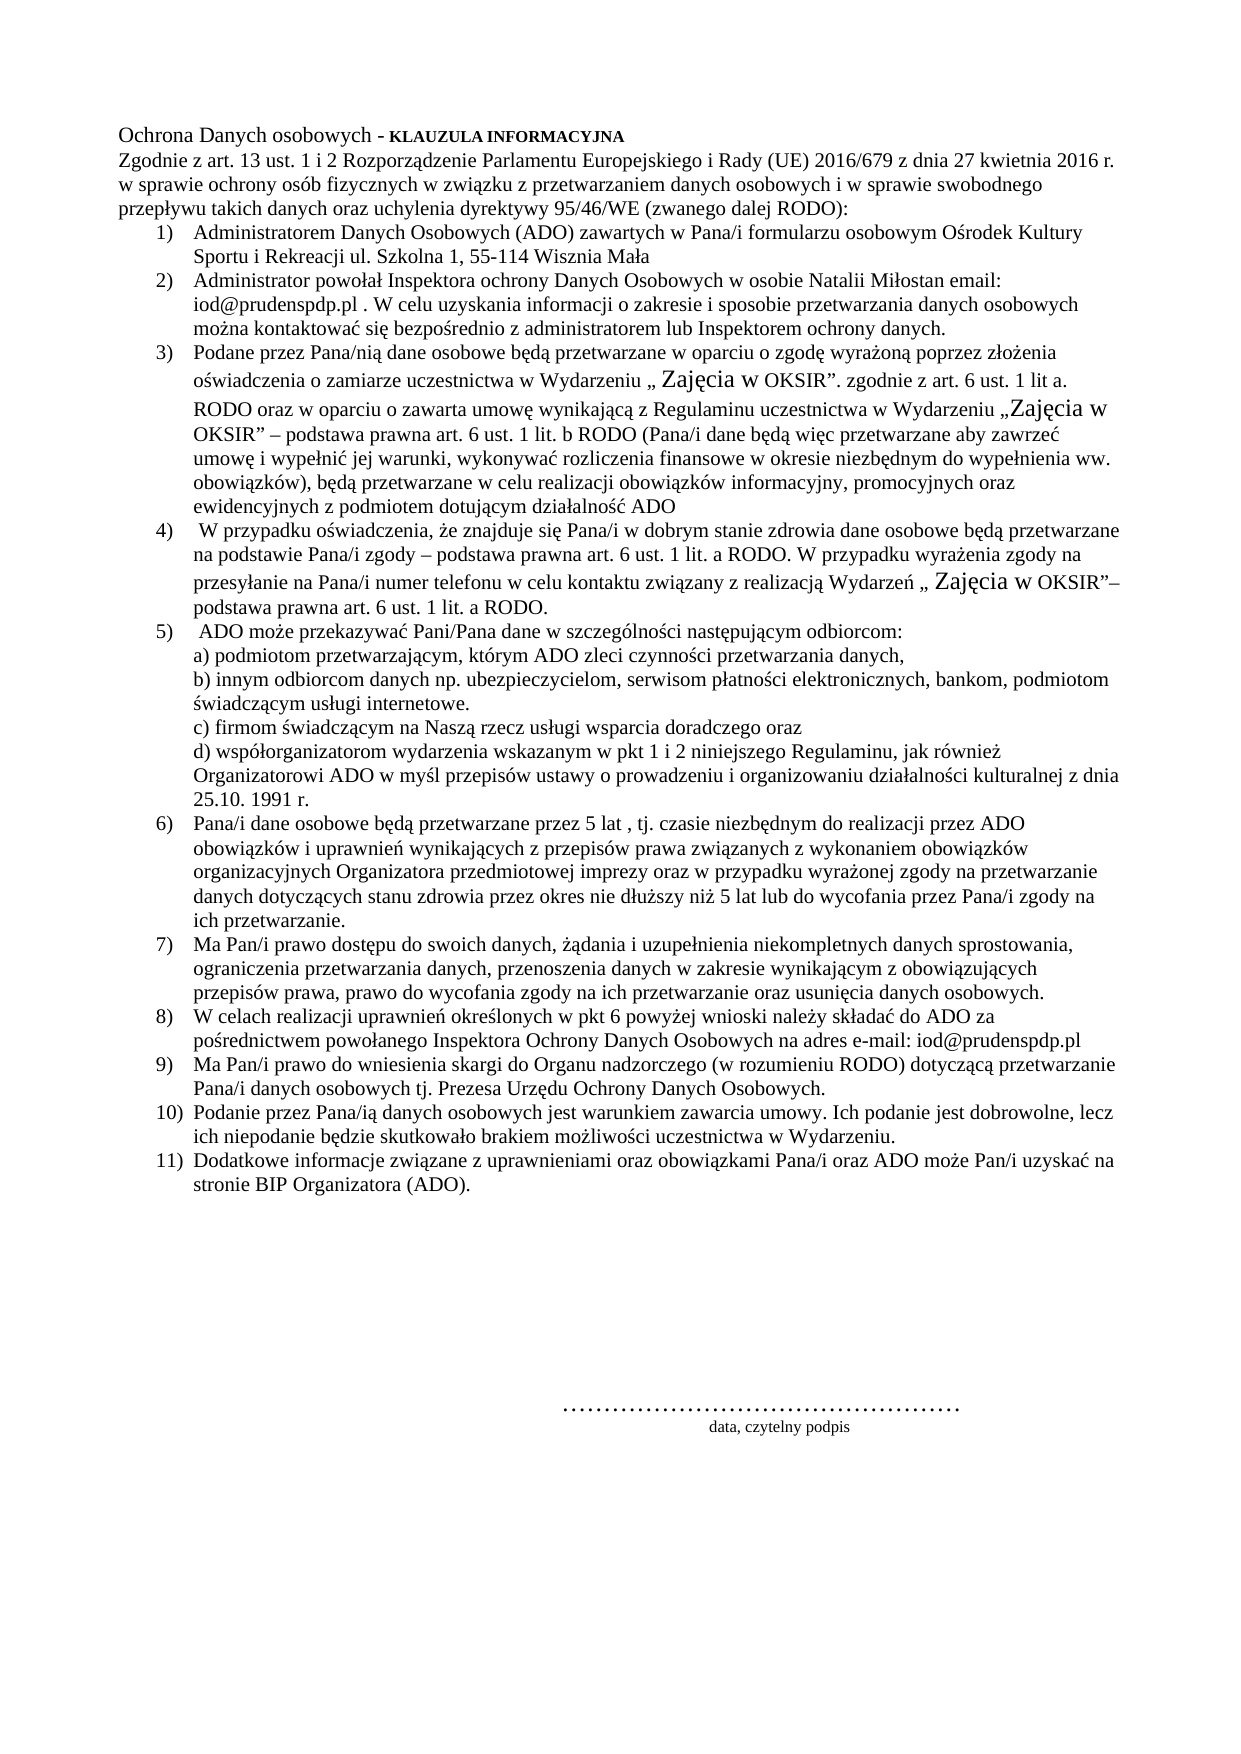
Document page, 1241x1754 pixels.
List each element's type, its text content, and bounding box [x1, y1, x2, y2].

list Administratorem Danych Osobowych (ADO) zawartych w Pana/i formularzu osobowym Ośrodek Kultury Sportu i Rekreacji ul. Szkolna 1, 55-114 Wisznia Mała [156, 220, 1122, 268]
list a) podmiotom przetwarzającym, którym ADO zleci czynności przetwarzania danych, [193, 643, 1122, 667]
list c) firmom świadczącym na Naszą rzecz usługi wsparcia doradczego oraz [193, 715, 1122, 739]
text ………………………………………… [118, 1388, 1122, 1417]
list Pana/i dane osobowe będą przetwarzane przez 5 lat , tj. czasie niezbędnym do realizacji przez ADO obowiązków i uprawnień wynikających z przepisów prawa związanych z wykonaniem obowiązków organizacyjnych Organizatora przedmiotowej imprezy oraz w przypadku wyrażonej zgody na przetwarzanie danych dotyczących stanu zdrowia przez okres nie dłuższy niż 5 lat lub do wycofania przez Pana/i zgody na ich przetwarzanie. [156, 811, 1122, 932]
text data, czytelny podpis [118, 1417, 1122, 1436]
list Administrator powołał Inspektora ochrony Danych Osobowych w osobie Natalii Miłostan email: iod@prudenspdp.pl . W celu uzyskania informacji o zakresie i sposobie przetwarzania danych osobowych można kontaktować się bezpośrednio z administratorem lub Inspektorem ochrony danych. [156, 268, 1122, 340]
list W celach realizacji uprawnień określonych w pkt 6 powyżej wnioski należy składać do ADO za pośrednictwem powołanego Inspektora Ochrony Danych Osobowych na adres e-mail: iod@prudenspdp.pl [156, 1004, 1122, 1052]
list ADO może przekazywać Pani/Pana dane w szczególności następującym odbiorcom: [156, 619, 1122, 643]
text Ochrona Danych osobowych - KLAUZULA INFORMACYJNA [118, 118, 1122, 148]
list W przypadku oświadczenia, że znajduje się Pana/i w dobrym stanie zdrowia dane osobowe będą przetwarzane na podstawie Pana/i zgody – podstawa prawna art. 6 ust. 1 lit. a RODO. W przypadku wyrażenia zgody na przesyłanie na Pana/i numer telefonu w celu kontaktu związany z realizacją Wydarzeń „ Zajęcia w OKSIR”– podstawa prawna art. 6 ust. 1 lit. a RODO. [156, 518, 1122, 619]
list b) innym odbiorcom danych np. ubezpieczycielom, serwisom płatności elektronicznych, bankom, podmiotom świadczącym usługi internetowe. [193, 667, 1122, 715]
list d) współorganizatorom wydarzenia wskazanym w pkt 1 i 2 niniejszego Regulaminu, jak również Organizatorowi ADO w myśl przepisów ustawy o prowadzeniu i organizowaniu działalności kulturalnej z dnia 25.10. 1991 r. [193, 739, 1122, 811]
list Podane przez Pana/nią dane osobowe będą przetwarzane w oparciu o zgodę wyrażoną poprzez złożenia oświadczenia o zamiarze uczestnictwa w Wydarzeniu „ Zajęcia w OKSIR”. zgodnie z art. 6 ust. 1 lit a. RODO oraz w oparciu o zawarta umowę wynikającą z Regulaminu uczestnictwa w Wydarzeniu „Zajęcia w OKSIR” – podstawa prawna art. 6 ust. 1 lit. b RODO (Pana/i dane będą więc przetwarzane aby zawrzeć umowę i wypełnić jej warunki, wykonywać rozliczenia finansowe w okresie niezbędnym do wypełnienia ww. obowiązków), będą przetwarzane w celu realizacji obowiązków informacyjny, promocyjnych oraz ewidencyjnych z podmiotem dotującym działalność ADO [156, 340, 1122, 518]
text Zgodnie z art. 13 ust. 1 i 2 Rozporządzenie Parlamentu Europejskiego i Rady (UE) 2016/679 z dnia 27 kwietnia 2016 r. w sprawie ochrony osób fizycznych w związku z przetwarzaniem danych osobowych i w sprawie swobodnego przepływu takich danych oraz uchylenia dyrektywy 95/46/WE (zwanego dalej RODO): [118, 148, 1122, 220]
list Ma Pan/i prawo do wniesienia skargi do Organu nadzorczego (w rozumieniu RODO) dotyczącą przetwarzanie Pana/i danych osobowych tj. Prezesa Urzędu Ochrony Danych Osobowych. [156, 1052, 1122, 1100]
list Dodatkowe informacje związane z uprawnieniami oraz obowiązkami Pana/i oraz ADO może Pan/i uzyskać na stronie BIP Organizatora (ADO). [156, 1148, 1122, 1196]
list Ma Pan/i prawo dostępu do swoich danych, żądania i uzupełnienia niekompletnych danych sprostowania, ograniczenia przetwarzania danych, przenoszenia danych w zakresie wynikającym z obowiązujących przepisów prawa, prawo do wycofania zgody na ich przetwarzanie oraz usunięcia danych osobowych. [156, 932, 1122, 1004]
list Podanie przez Pana/ią danych osobowych jest warunkiem zawarcia umowy. Ich podanie jest dobrowolne, lecz ich niepodanie będzie skutkowało brakiem możliwości uczestnictwa w Wydarzeniu. [156, 1100, 1122, 1148]
